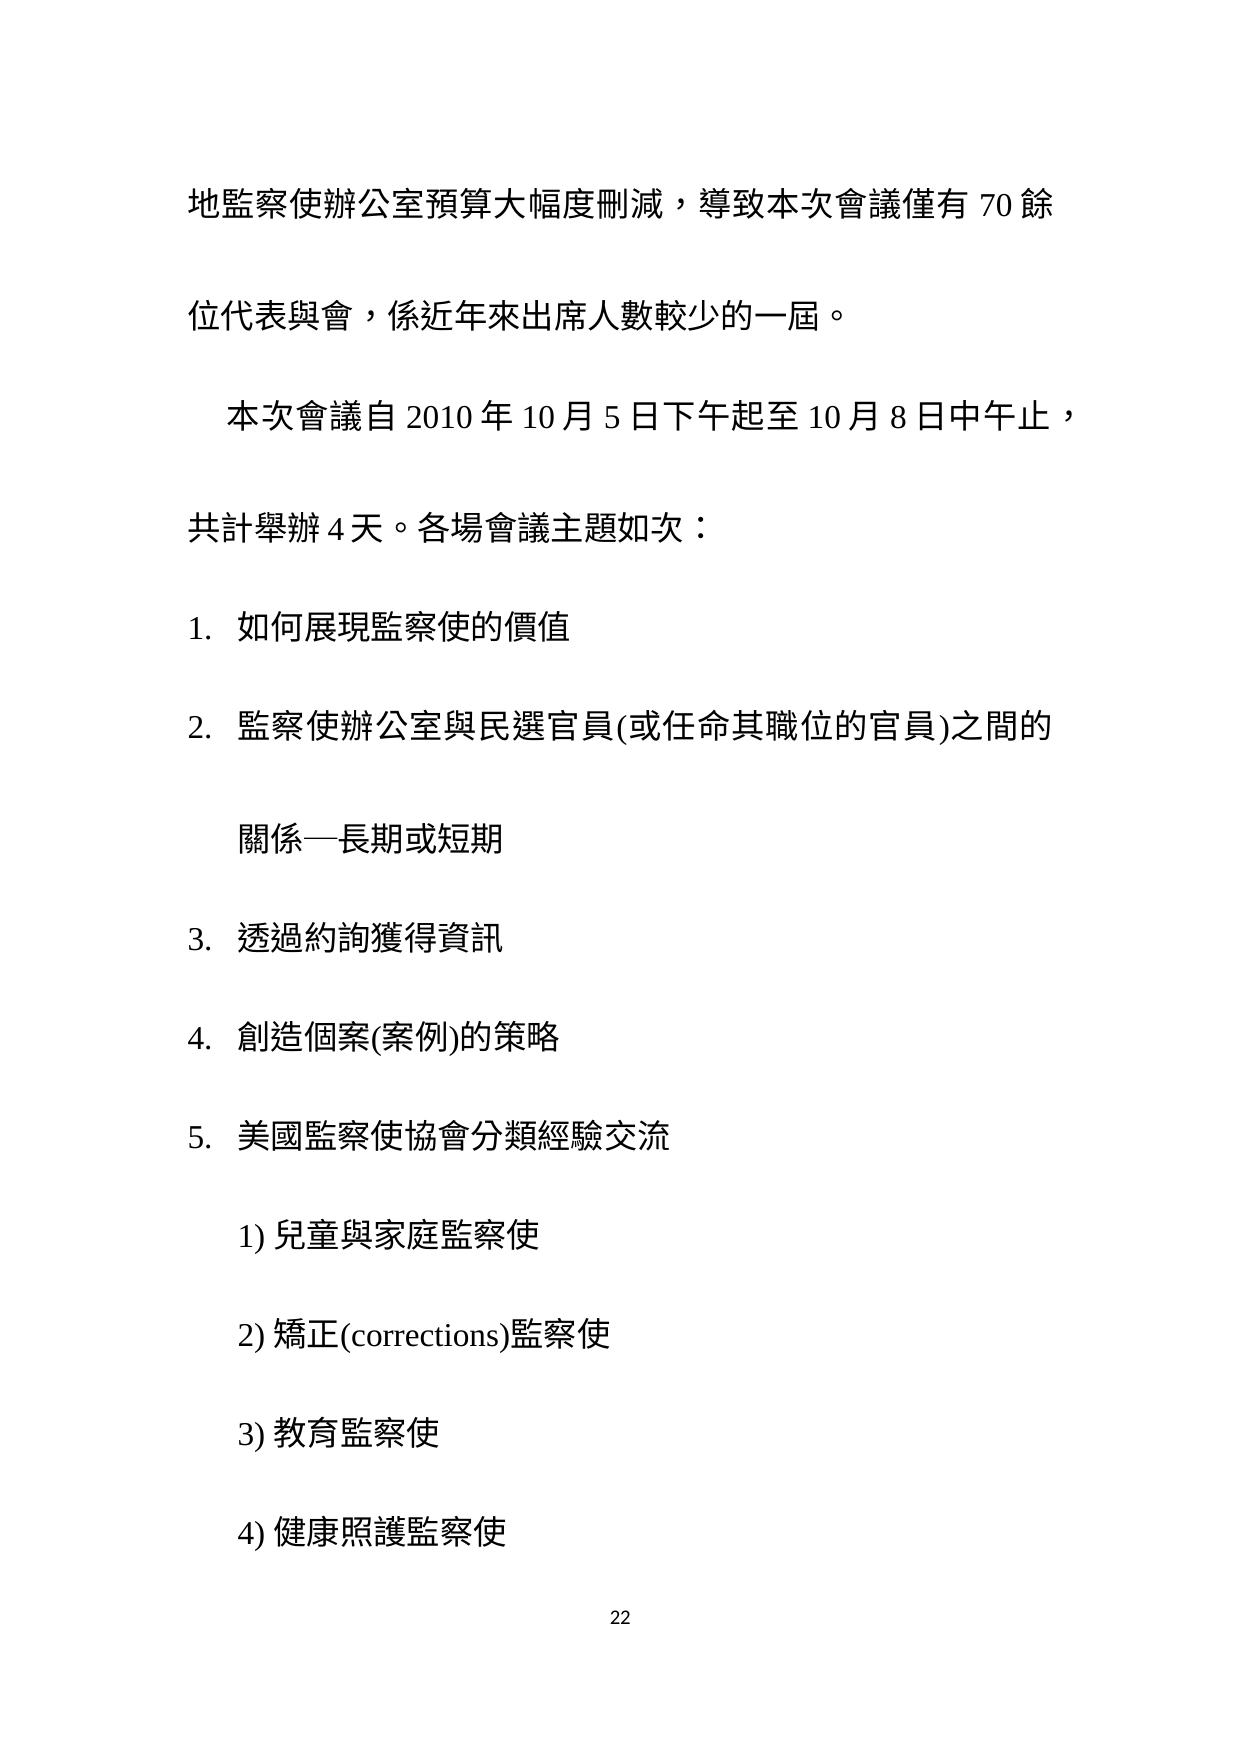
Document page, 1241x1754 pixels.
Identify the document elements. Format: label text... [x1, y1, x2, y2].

list 創造個案(案例)的策略 [187, 997, 1053, 1072]
text 過去幾屆美國監察使協會多有100位以上的各地監察使與會，切磋彼此的經驗與心得，並整合各地監察使辦公室的組織經驗與辦事標準程序，以利未來工作之開展。此外，該協會還負有會員訓練與國際經驗交流的任務。本屆會議中除我國代表係初次與會外，其它包含南韓、巴基斯坦、加拿大、中美洲部分島嶼(如英屬維京群島、波多黎各等)，也都派遣代表參加。由於受到美國金融危機與經濟不景氣的影響，各地監察使辦公室預算大幅度刪減，導致本次會議僅有70餘位代表與會，係近年來出席人數較少的一屆。 [187, 164, 1053, 352]
text 本次會議自2010年10月5日下午起至10月8日中午止，共計舉辦4天。各場會議主題如次： [187, 376, 1053, 563]
list 監察使辦公室與民選官員(或任命其職位的官員)之間的關係─長期或短期 [187, 687, 1053, 874]
text 3) 教育監察使 [237, 1393, 1053, 1468]
text 2) 矯正(corrections)監察使 [237, 1294, 1053, 1369]
list 透過約詢獲得資訊 [187, 898, 1053, 973]
list 美國監察使協會分類經驗交流 [187, 1096, 1053, 1171]
text 1) 兒童與家庭監察使 [237, 1195, 1053, 1270]
text 4) 健康照護監察使 [237, 1493, 1053, 1568]
list 如何展現監察使的價值 [187, 588, 1053, 663]
